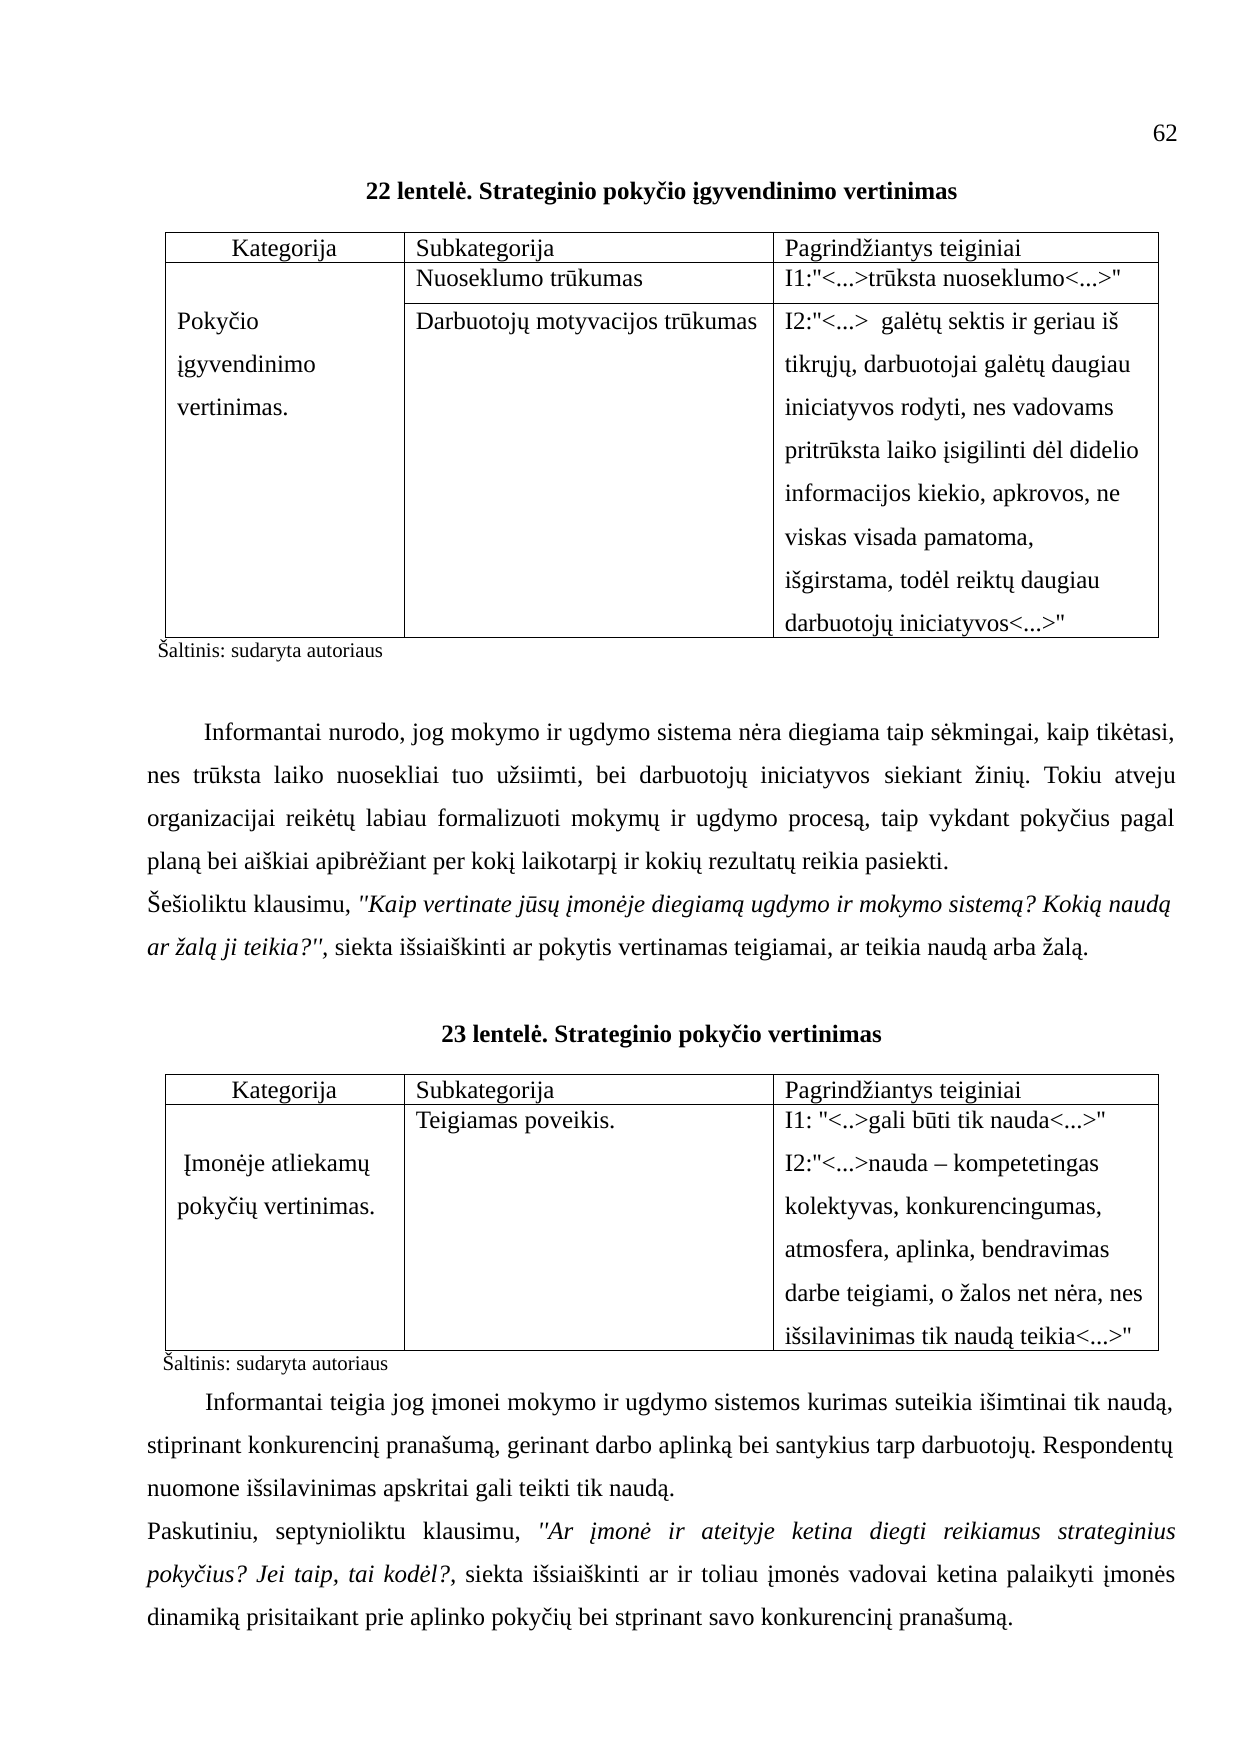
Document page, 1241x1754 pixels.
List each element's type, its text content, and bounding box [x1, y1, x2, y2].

table_header Subkategorija [405, 233, 773, 262]
table_header Kategorija [166, 1075, 404, 1104]
table_cell I1:''<...>trūksta nuoseklumo<...>'' [774, 263, 1158, 303]
text Šaltinis: sudaryta autoriaus [147, 1351, 1176, 1374]
table_cell Įmonėje atliekamų pokyčių vertinimas. [166, 1105, 404, 1349]
text 23 lentelė. Strateginio pokyčio vertinimas [147, 1019, 1176, 1047]
table_cell I1: ''<..>gali būti tik nauda<...>'' I2:''<...>nauda – kompetetingas kolektyvas, konkurencingumas, atmosfera, aplinka, bendravimas darbe teigiami, o žalos net nėra, nes išsilavinimas tik naudą teikia<...>'' [774, 1105, 1158, 1349]
table_header Pagrindžiantys teiginiai [774, 233, 1158, 262]
text 22 lentelė. Strateginio pokyčio įgyvendinimo vertinimas [147, 176, 1176, 205]
table_cell Darbuotojų motyvacijos trūkumas [405, 304, 773, 637]
table_header Pagrindžiantys teiginiai [774, 1075, 1158, 1104]
table_cell Teigiamas poveikis. [405, 1105, 773, 1349]
text Paskutiniu, septynioliktu klausimu, ''Ar įmonė ir ateityje ketina diegti reikiamus strateginius pokyčius? Jei taip, tai kodėl?, siekta išsiaiškinti ar ir toliau įmonės vadovai ketina palaikyti įmonės dinamiką prisitaikant prie aplinko pokyčių bei stprinant savo konkurencinį pranašumą. [147, 1516, 1176, 1631]
text Informantai teigia jog įmonei mokymo ir ugdymo sistemos kurimas suteikia išimtinai tik naudą, stiprinant konkurencinį pranašumą, gerinant darbo aplinką bei santykius tarp darbuotojų. Respondentų nuomone išsilavinimas apskritai gali teikti tik naudą. [147, 1387, 1174, 1502]
table_header Subkategorija [405, 1075, 773, 1104]
text Šaltinis: sudaryta autoriaus [147, 638, 1176, 662]
text Šešioliktu klausimu, ''Kaip vertinate jūsų įmonėje diegiamą ugdymo ir mokymo sistemą? Kokią naudą ar žalą ji teikia?'', siekta išsiaiškinti ar pokytis vertinamas teigiamai, ar teikia naudą arba žalą. [147, 889, 1176, 961]
table_cell Pokyčio įgyvendinimo vertinimas. [166, 263, 404, 637]
text Informantai nurodo, jog mokymo ir ugdymo sistema nėra diegiama taip sėkmingai, kaip tikėtasi, nes trūksta laiko nuosekliai tuo užsiimti, bei darbuotojų iniciatyvos siekiant žinių. Tokiu atveju organizacijai reikėtų labiau formalizuoti mokymų ir ugdymo procesą, taip vykdant pokyčius pagal planą bei aiškiai apibrėžiant per kokį laikotarpį ir kokių rezultatų reikia pasiekti. [147, 717, 1176, 875]
table_cell I2:''<...> galėtų sektis ir geriau iš tikrųjų, darbuotojai galėtų daugiau iniciatyvos rodyti, nes vadovams pritrūksta laiko įsigilinti dėl didelio informacijos kiekio, apkrovos, ne viskas visada pamatoma, išgirstama, todėl reiktų daugiau darbuotojų iniciatyvos<...>'' [774, 304, 1158, 637]
table_header Kategorija [166, 233, 404, 262]
table_cell Nuoseklumo trūkumas [405, 263, 773, 303]
